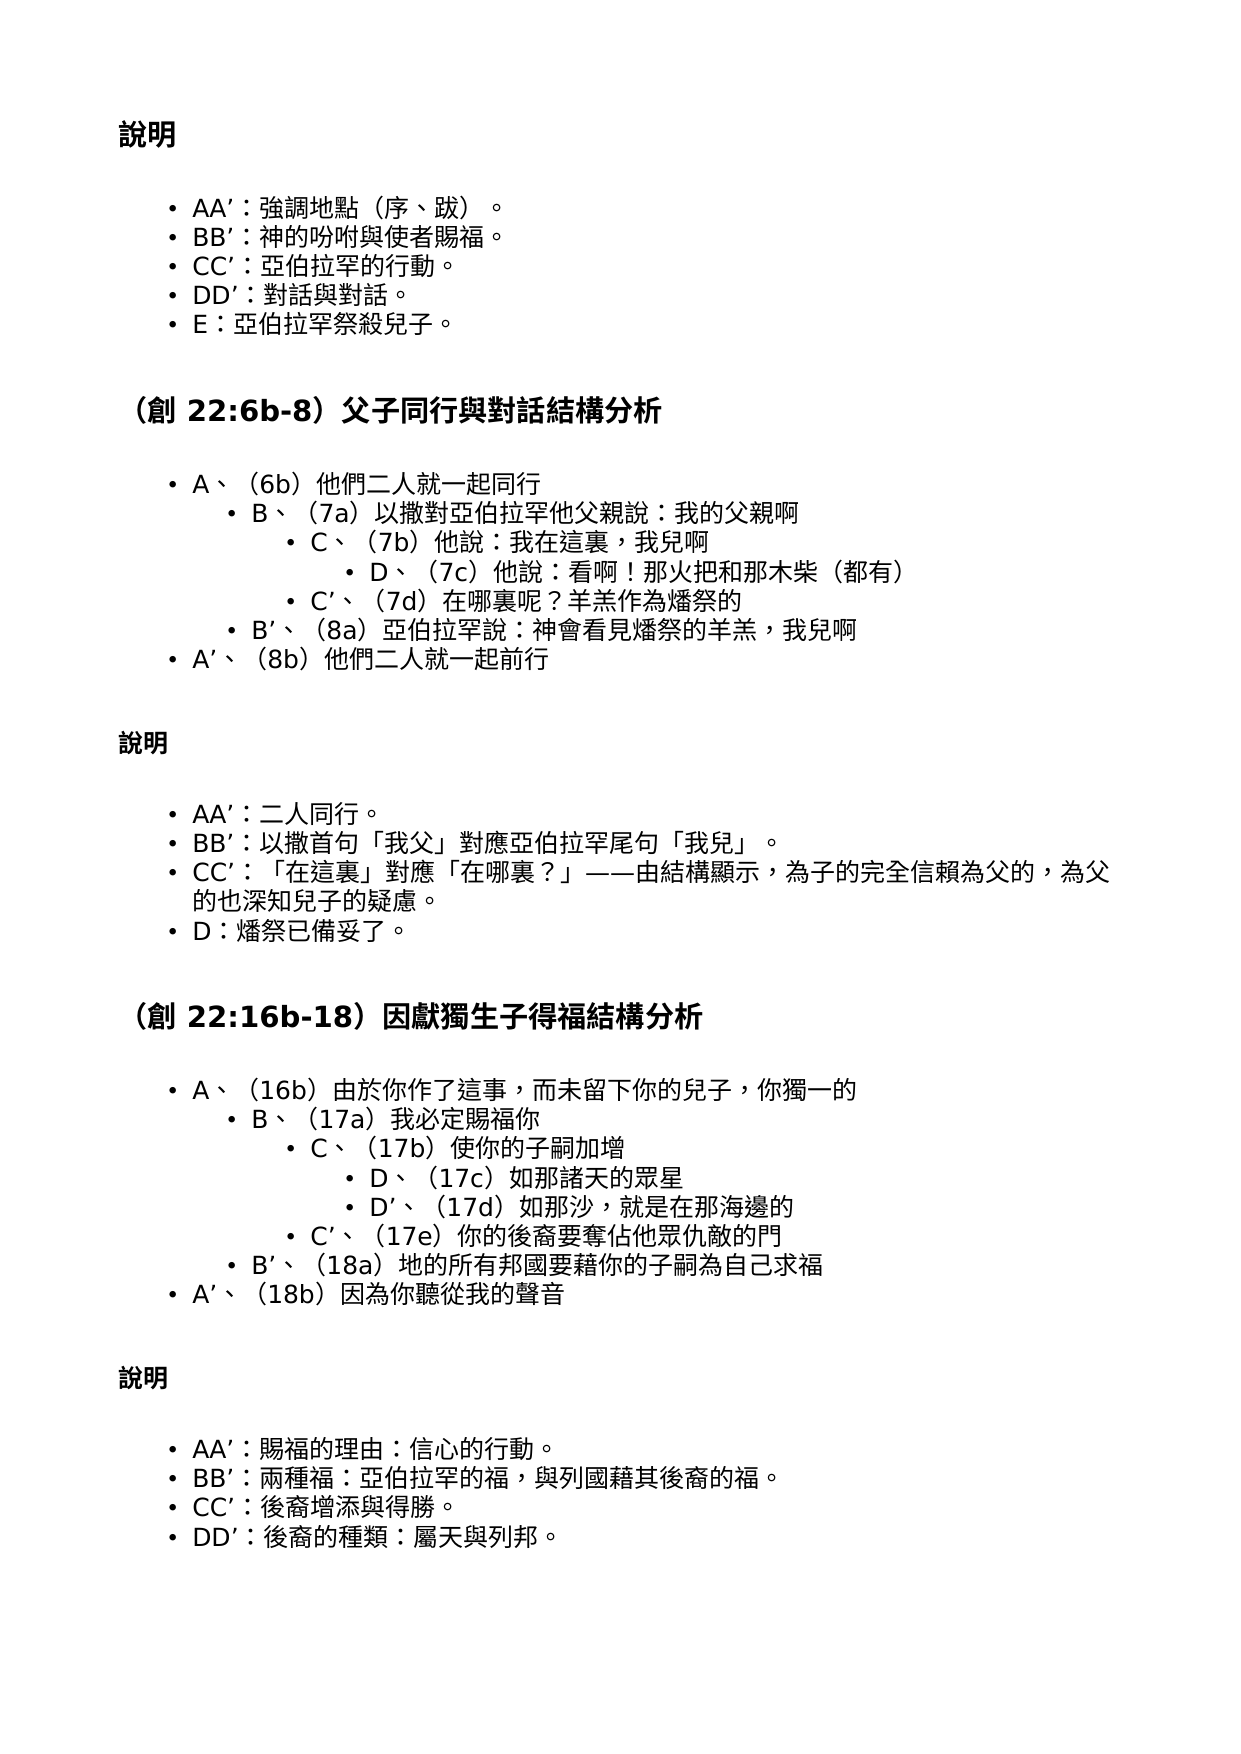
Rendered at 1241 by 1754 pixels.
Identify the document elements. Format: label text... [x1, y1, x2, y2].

list E：亞伯拉罕祭殺兒子。 [177, 311, 1122, 340]
list BB’：神的吩咐與使者賜福。 [177, 223, 1122, 252]
list B’、（8a）亞伯拉罕說：神會看見燔祭的羊羔，我兒啊 [236, 616, 1122, 645]
list A’、（8b）他們二人就一起前行 [177, 645, 1122, 674]
list DD’：後裔的種類：屬天與列邦。 [177, 1523, 1122, 1552]
list CC’：「在這裏」對應「在哪裏？」——由結構顯示，為子的完全信賴為父的，為父的也深知兒子的疑慮。 [177, 858, 1122, 917]
list C’、（7d）在哪裏呢？羊羔作為燔祭的 [295, 587, 1122, 616]
subtitle （創 22:6b-8）父子同行與對話結構分析 [118, 394, 1122, 428]
list A、（6b）他們二人就一起同行 [177, 470, 1122, 499]
list B、（17a）我必定賜福你 [236, 1106, 1122, 1135]
list DD’：對話與對話。 [177, 282, 1122, 311]
list D、（17c）如那諸天的眾星 [354, 1164, 1122, 1193]
list AA’：二人同行。 [177, 800, 1122, 829]
list A、（16b）由於你作了這事，而未留下你的兒子，你獨一的 [177, 1076, 1122, 1106]
list AA’：強調地點（序、跋）。 [177, 194, 1122, 223]
list C’、（17e）你的後裔要奪佔他眾仇敵的門 [295, 1222, 1122, 1251]
list D、（7c）他說：看啊！那火把和那木柴（都有） [354, 558, 1122, 587]
list A’、（18b）因為你聽從我的聲音 [177, 1281, 1122, 1310]
list D’、（17d）如那沙，就是在那海邊的 [354, 1193, 1122, 1222]
subtitle 說明 [118, 118, 1122, 152]
list D：燔祭已備妥了。 [177, 917, 1122, 946]
subtitle （創 22:16b-18）因獻獨生子得福結構分析 [118, 1000, 1122, 1034]
list C、（7b）他說：我在這裏，我兒啊 [295, 529, 1122, 558]
list B’、（18a）地的所有邦國要藉你的子嗣為自己求福 [236, 1251, 1122, 1281]
subtitle 說明 [118, 729, 1122, 758]
list CC’：後裔增添與得勝。 [177, 1494, 1122, 1523]
list AA’：賜福的理由：信心的行動。 [177, 1435, 1122, 1464]
subtitle 說明 [118, 1364, 1122, 1393]
list C、（17b）使你的子嗣加增 [295, 1135, 1122, 1164]
list BB’：兩種福：亞伯拉罕的福，與列國藉其後裔的福。 [177, 1464, 1122, 1494]
list CC’：亞伯拉罕的行動。 [177, 252, 1122, 282]
list B、（7a）以撒對亞伯拉罕他父親說：我的父親啊 [236, 499, 1122, 529]
list BB’：以撒首句「我父」對應亞伯拉罕尾句「我兒」。 [177, 829, 1122, 858]
